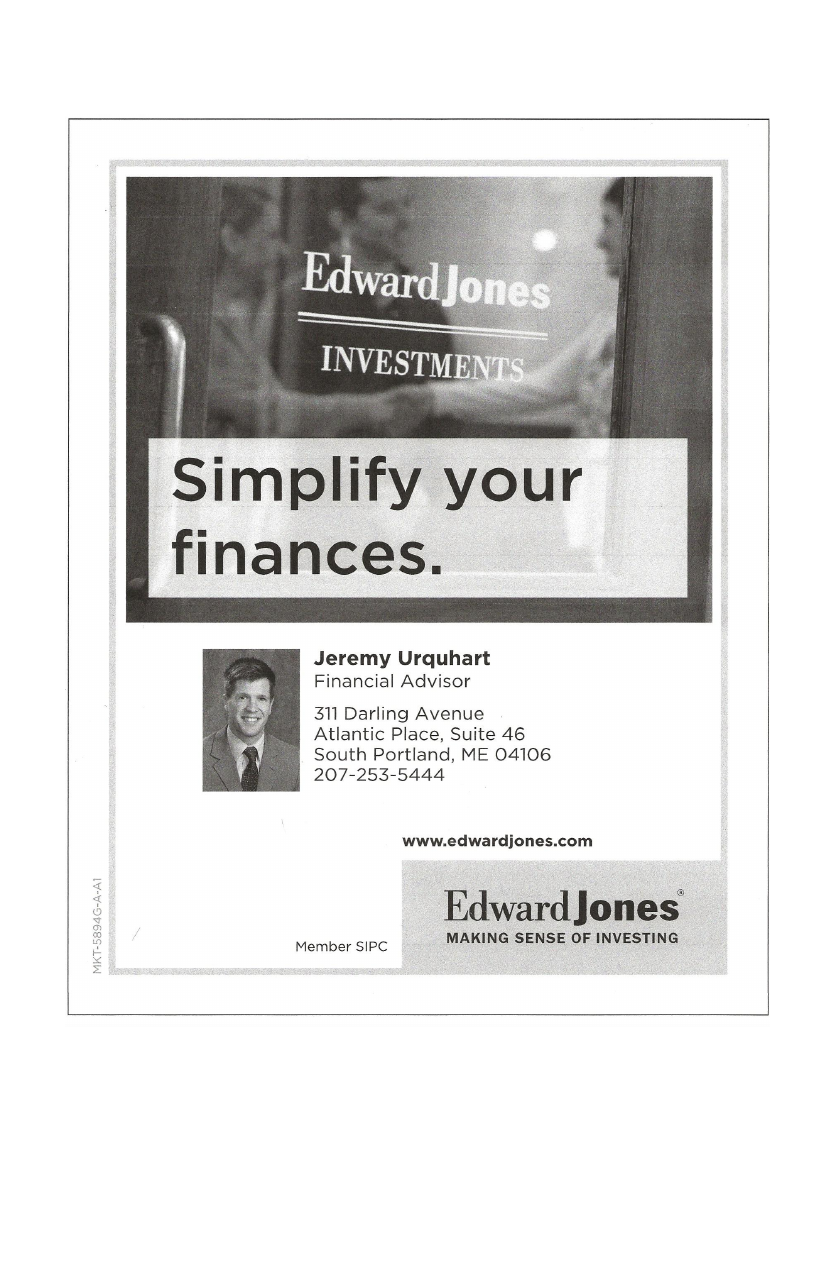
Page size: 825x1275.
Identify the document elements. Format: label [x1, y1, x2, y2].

picture [65, 114, 771, 1027]
